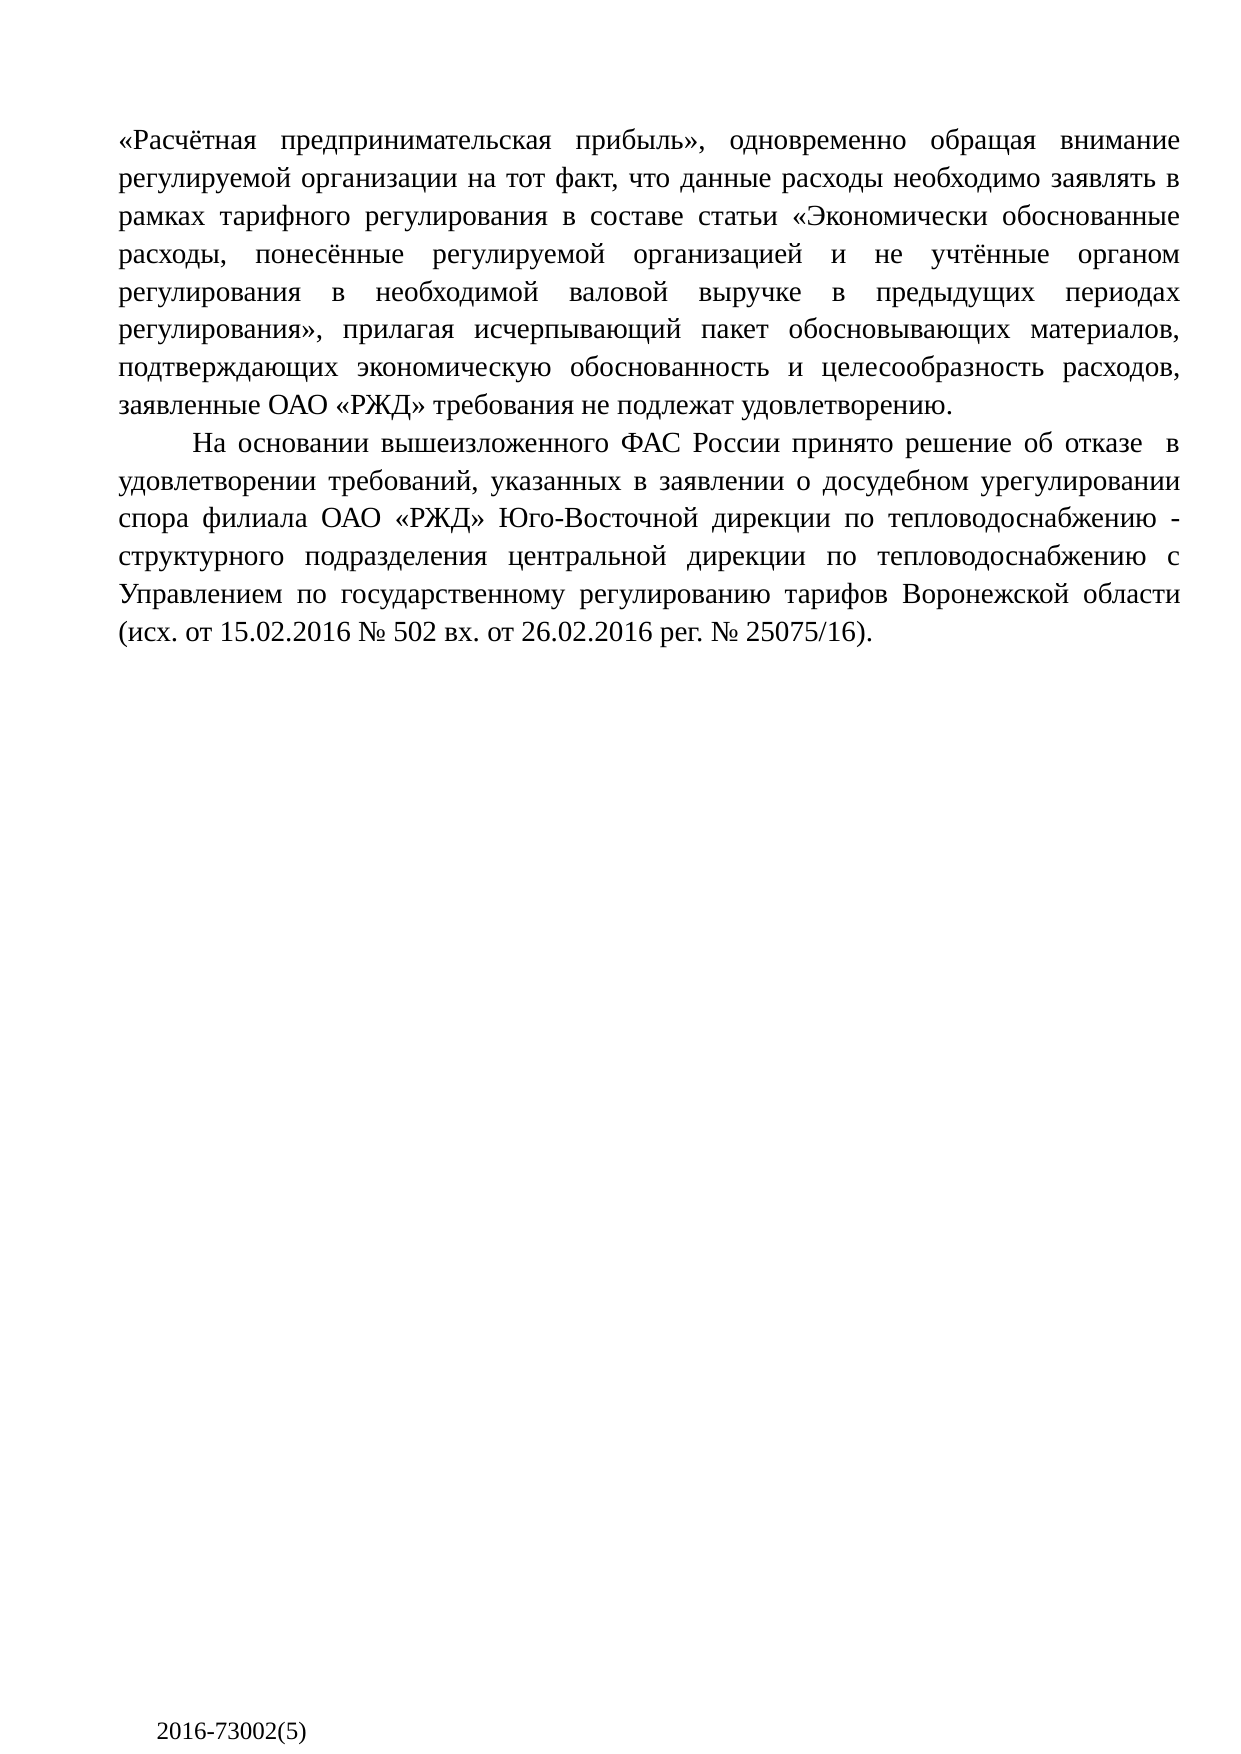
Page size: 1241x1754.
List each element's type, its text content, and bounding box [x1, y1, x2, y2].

text На основании вышеизложенного ФАС России принято решение об отказе в удовлетворении требований, указанных в заявлении о досудебном урегулировании спора филиала ОАО «РЖД» Юго-Восточной дирекции по тепловодоснабжению - структурного подразделения центральной дирекции по тепловодоснабжению с Управлением по государственному регулированию тарифов Воронежской области (исх. от 15.02.2016 № 502 вх. от 26.02.2016 рег. № 25075/16). [118, 421, 1181, 647]
text «Расчётная предпринимательская прибыль», одновременно обращая внимание регулируемой организации на тот факт, что данные расходы необходимо заявлять в рамках тарифного регулирования в составе статьи «Экономически обоснованные расходы, понесённые регулируемой организацией и не учтённые органом регулирования в необходимой валовой выручке в предыдущих периодах регулирования», прилагая исчерпывающий пакет обосновывающих материалов, подтверждающих экономическую обоснованность и целесообразность расходов, заявленные ОАО «РЖД» требования не подлежат удовлетворению. [118, 118, 1181, 421]
